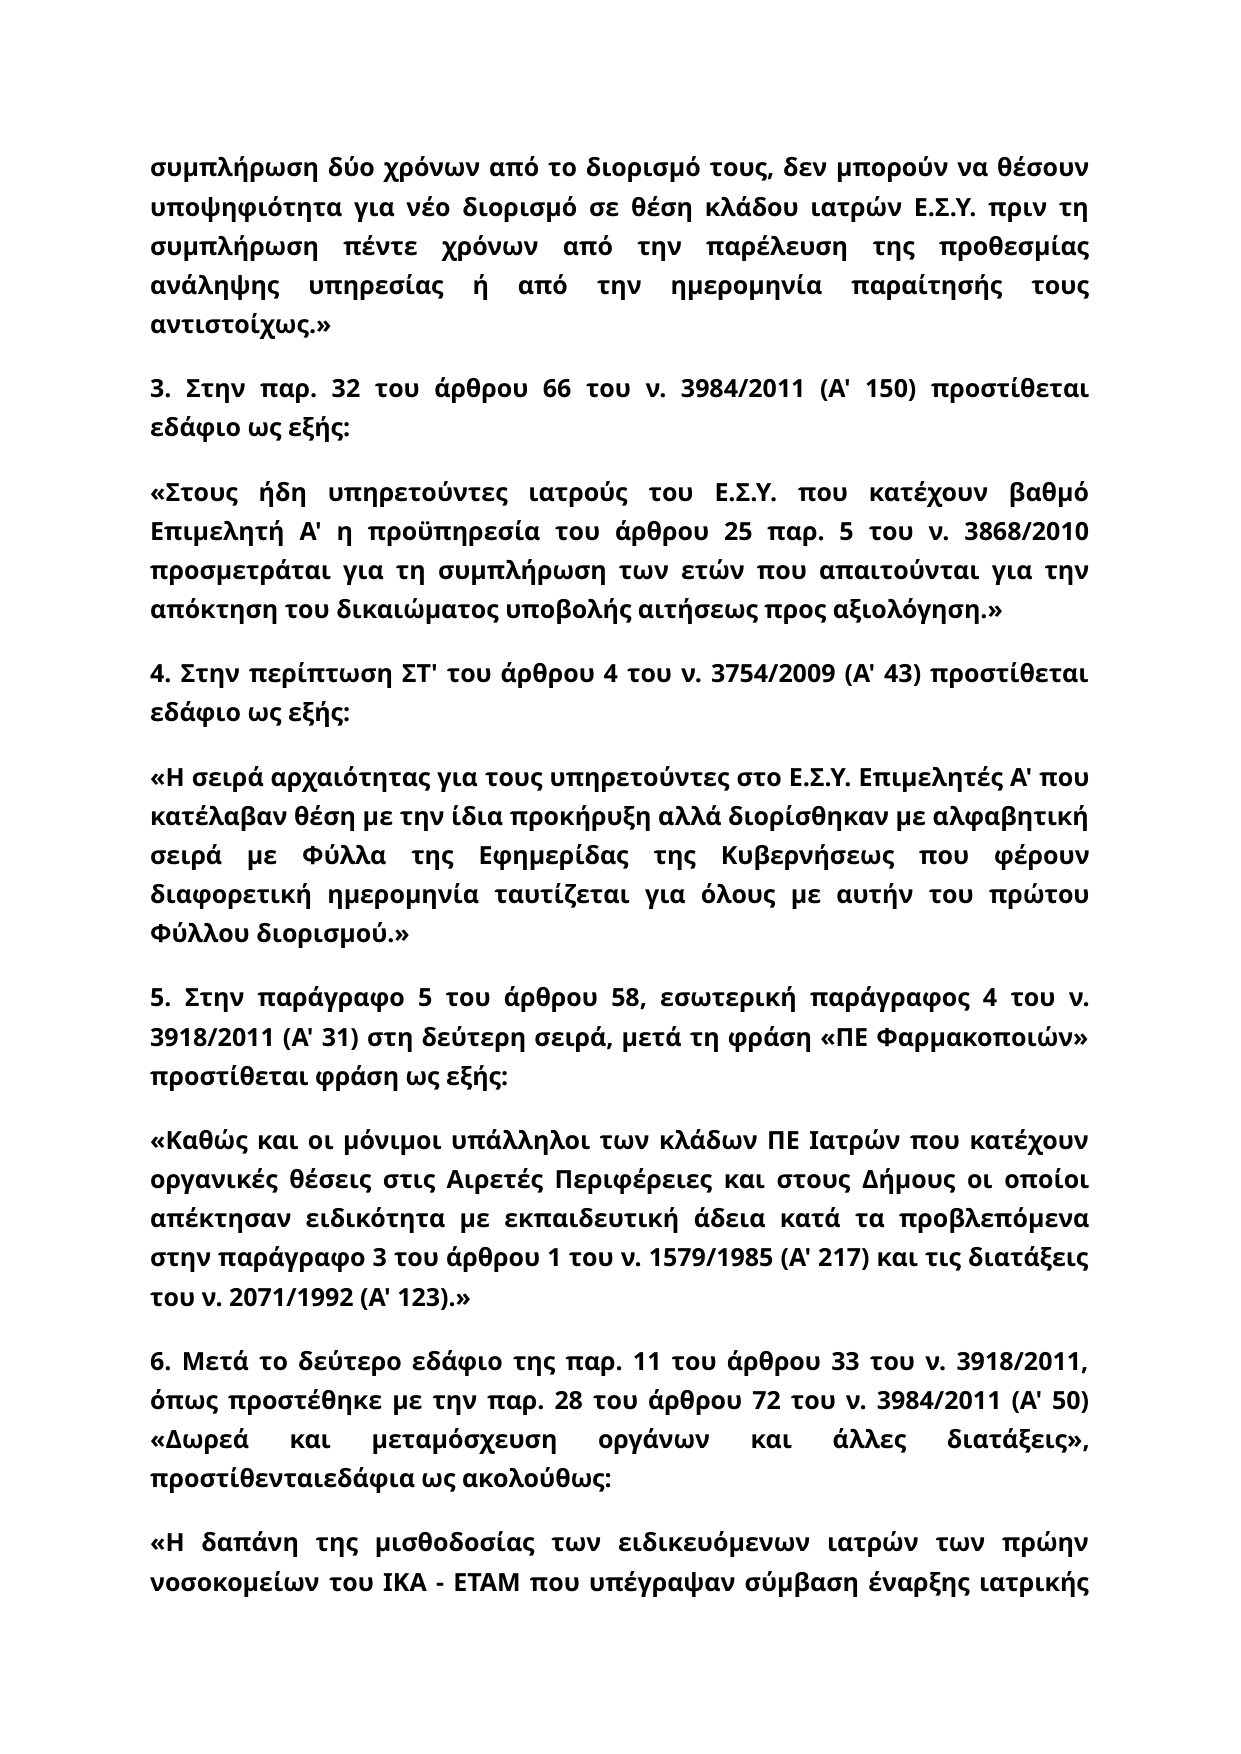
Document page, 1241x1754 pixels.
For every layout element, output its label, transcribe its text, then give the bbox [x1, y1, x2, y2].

text «Η σειρά αρχαιότητας για τους υπηρετούντες στο Ε.Σ.Υ. Επιμελητές Α' που κατέλαβαν θέση με την ίδια προκήρυξη αλλά διορίσθηκαν με αλφαβητική σειρά με Φύλλα της Εφημερίδας της Κυβερνήσεως που φέρουν διαφορετική ημερομηνία ταυτίζεται για όλους με αυτήν του πρώτου Φύλλου διορισμού.» [150, 759, 1090, 950]
text 6. Μετά το δεύτερο εδάφιο της παρ. 11 του άρθρου 33 του ν. 3918/2011, όπως προστέθηκε με την παρ. 28 του άρθρου 72 του ν. 3984/2011 (Α' 50) «Δωρεά και μεταμόσχευση οργάνων και άλλες διατάξεις», προστίθενταιεδάφια ως ακολούθως: [150, 1343, 1090, 1495]
text 3. Στην παρ. 32 του άρθρου 66 του ν. 3984/2011 (Α' 150) προστίθεται εδάφιο ως εξής: [150, 371, 1090, 444]
text συμπλήρωση δύο χρόνων από το διορισμό τους, δεν μπορούν να θέσουν υποψηφιότητα για νέο διορισμό σε θέση κλάδου ιατρών Ε.Σ.Υ. πριν τη συμπλήρωση πέντε χρόνων από την παρέλευση της προθεσμίας ανάληψης υπηρεσίας ή από την ημερομηνία παραίτησής τους αντιστοίχως.» [150, 150, 1090, 341]
text «Στους ήδη υπηρετούντες ιατρούς του Ε.Σ.Υ. που κατέχουν βαθμό Επιμελητή Α' η προϋπηρεσία του άρθρου 25 παρ. 5 του ν. 3868/2010 προσμετράται για τη συμπλήρωση των ετών που απαιτούνται για την απόκτηση του δικαιώματος υποβολής αιτήσεως προς αξιολόγηση.» [150, 474, 1090, 626]
text «Καθώς και οι μόνιμοι υπάλληλοι των κλάδων ΠΕ Ιατρών που κατέχουν οργανικές θέσεις στις Αιρετές Περιφέρειες και στους Δήμους οι οποίοι απέκτησαν ειδικότητα με εκπαιδευτική άδεια κατά τα προβλεπόμενα στην παράγραφο 3 του άρθρου 1 του ν. 1579/1985 (Α' 217) και τις διατάξεις του ν. 2071/1992 (Α' 123).» [150, 1122, 1090, 1313]
text «Η δαπάνη της μισθοδοσίας των ειδικευόμενων ιατρών των πρώην νοσοκομείων του ΙΚΑ - ΕΤΑΜ που υπέγραψαν σύμβαση έναρξης ιατρικής [150, 1525, 1090, 1598]
text 4. Στην περίπτωση ΣΤ' του άρθρου 4 του ν. 3754/2009 (Α' 43) προστίθεται εδάφιο ως εξής: [150, 656, 1090, 729]
text 5. Στην παράγραφο 5 του άρθρου 58, εσωτερική παράγραφος 4 του ν. 3918/2011 (Α' 31) στη δεύτερη σειρά, μετά τη φράση «ΠΕ Φαρμακοποιών» προστίθεται φράση ως εξής: [150, 980, 1090, 1092]
